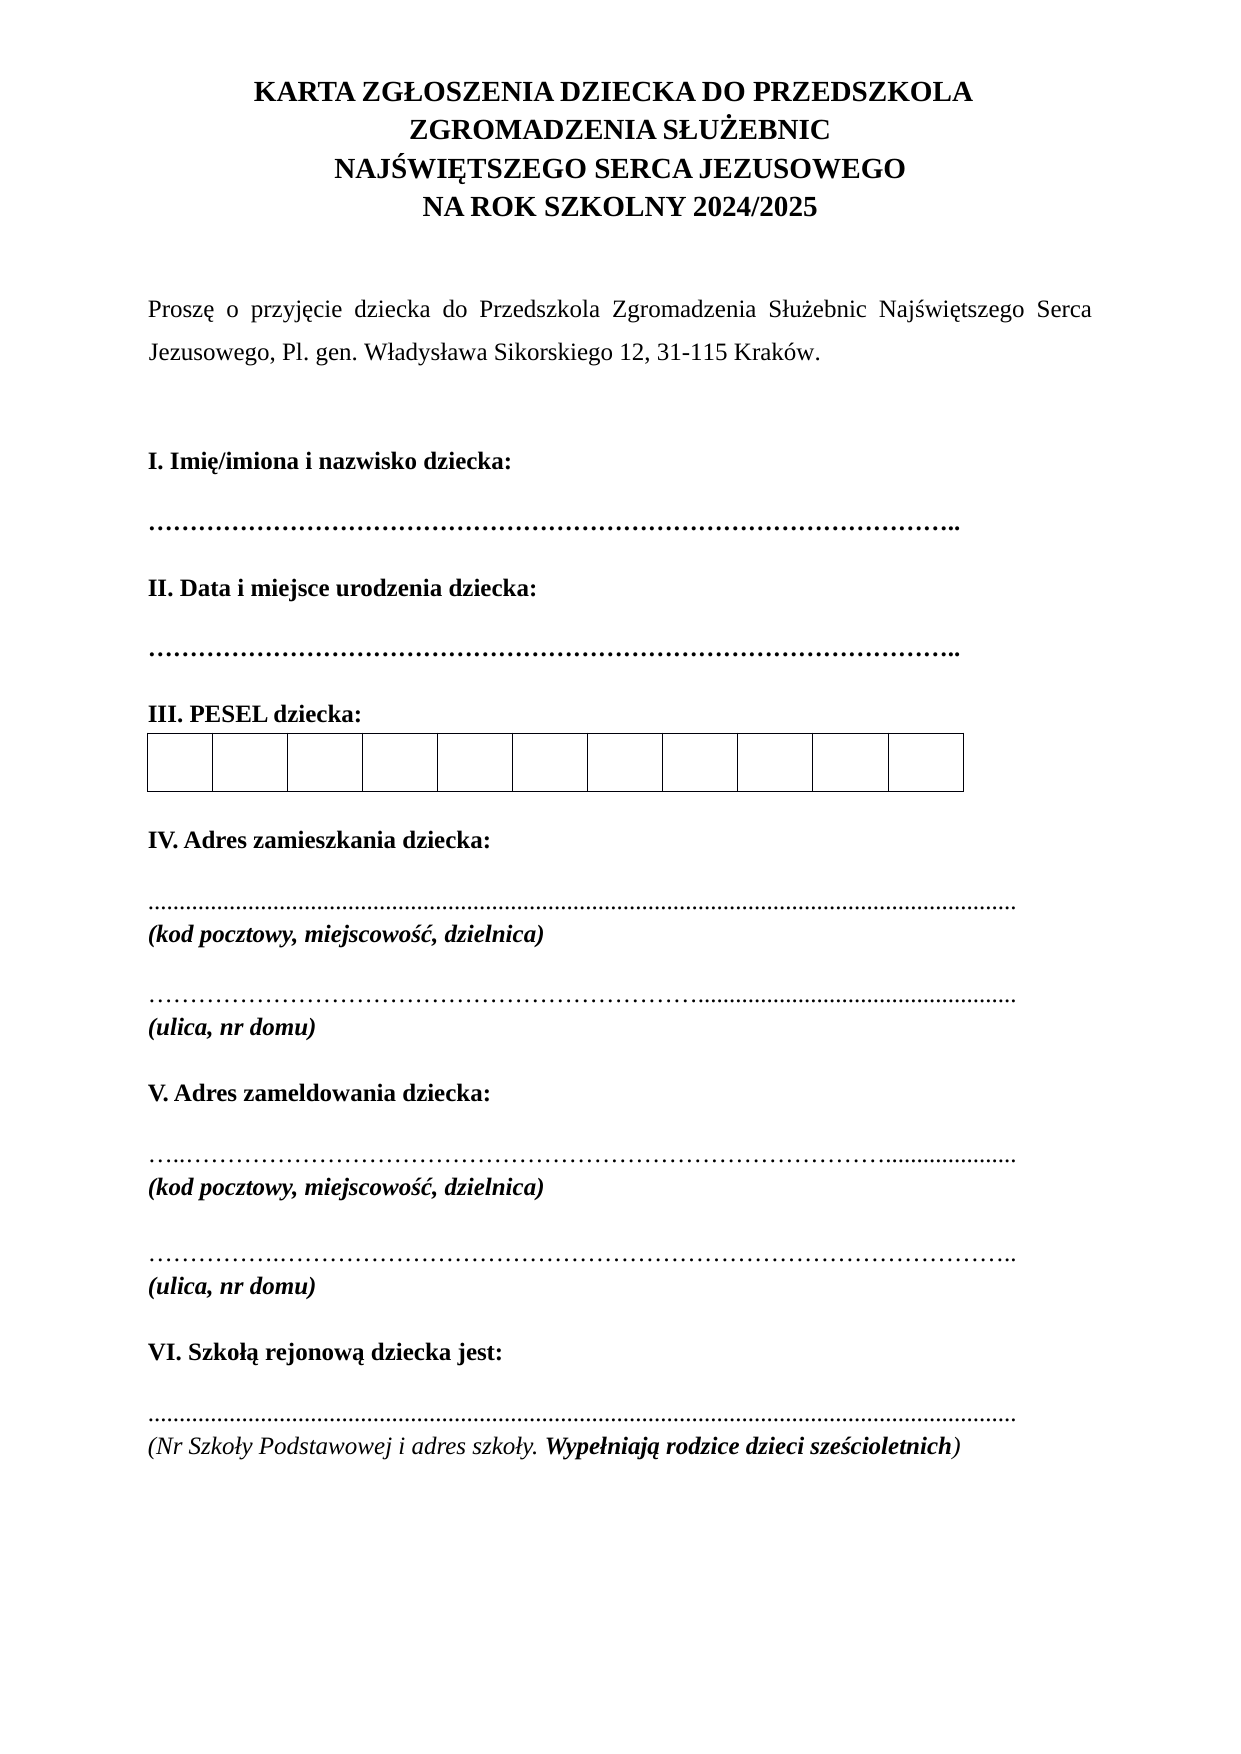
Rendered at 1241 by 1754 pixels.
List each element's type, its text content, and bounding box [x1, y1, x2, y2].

text IV. Adres zamieszkania dziecka: [148, 825, 1093, 854]
table_header [148, 734, 212, 791]
text …………………………………………………………................................................... [148, 979, 1093, 1008]
text (kod pocztowy, miejscowość, dzielnica) [148, 1172, 1093, 1201]
text II. Data i miejsce urodzenia dziecka: [148, 573, 1093, 602]
text ZGROMADZENIA SŁUŻEBNIC [148, 112, 1093, 146]
text ........................................................................................................................................... [148, 1398, 1093, 1427]
text ........................................................................................................................................... [148, 886, 1093, 914]
text (ulica, nr domu) [148, 1012, 1093, 1041]
text VI. Szkołą rejonową dziecka jest: [148, 1337, 1093, 1366]
table_header [738, 734, 812, 791]
text …………….…………………………………………………………………………….. [148, 1238, 1093, 1267]
table_header [213, 734, 287, 791]
text (kod pocztowy, miejscowość, dzielnica) [148, 919, 1093, 948]
text V. Adres zameldowania dziecka: [148, 1078, 1093, 1107]
text NA ROK SZKOLNY 2024/2025 [148, 189, 1093, 223]
table_header [288, 734, 362, 791]
table_header [663, 734, 737, 791]
table_header [588, 734, 662, 791]
table_header [813, 734, 888, 791]
text I. Imię/imiona i nazwisko dziecka: [148, 446, 1093, 475]
text …………………………………………………………………………………….. [148, 633, 1093, 662]
text (Nr Szkoły Podstawowej i adres szkoły. Wypełniają rodzice dzieci sześcioletnich) [148, 1431, 1093, 1460]
text (ulica, nr domu) [148, 1271, 1093, 1300]
text III. PESEL dziecka: [148, 699, 1093, 728]
text KARTA ZGŁOSZENIA DZIECKA DO PRZEDSZKOLA [148, 74, 1093, 107]
table_header [438, 734, 512, 791]
text …..…………………………………………………………………………..................... [148, 1139, 1093, 1168]
text …………………………………………………………………………………….. [148, 507, 1093, 536]
table_header [889, 734, 963, 791]
table_header [363, 734, 437, 791]
subtitle Proszę o przyjęcie dziecka do Przedszkola Zgromadzenia Służebnic Najświętszego Serca Jezusowego, Pl. gen. Władysława Sikorskiego 12, 31-115 Kraków. [148, 294, 1093, 366]
text NAJŚWIĘTSZEGO SERCA JEZUSOWEGO [148, 151, 1093, 184]
table_header [513, 734, 587, 791]
